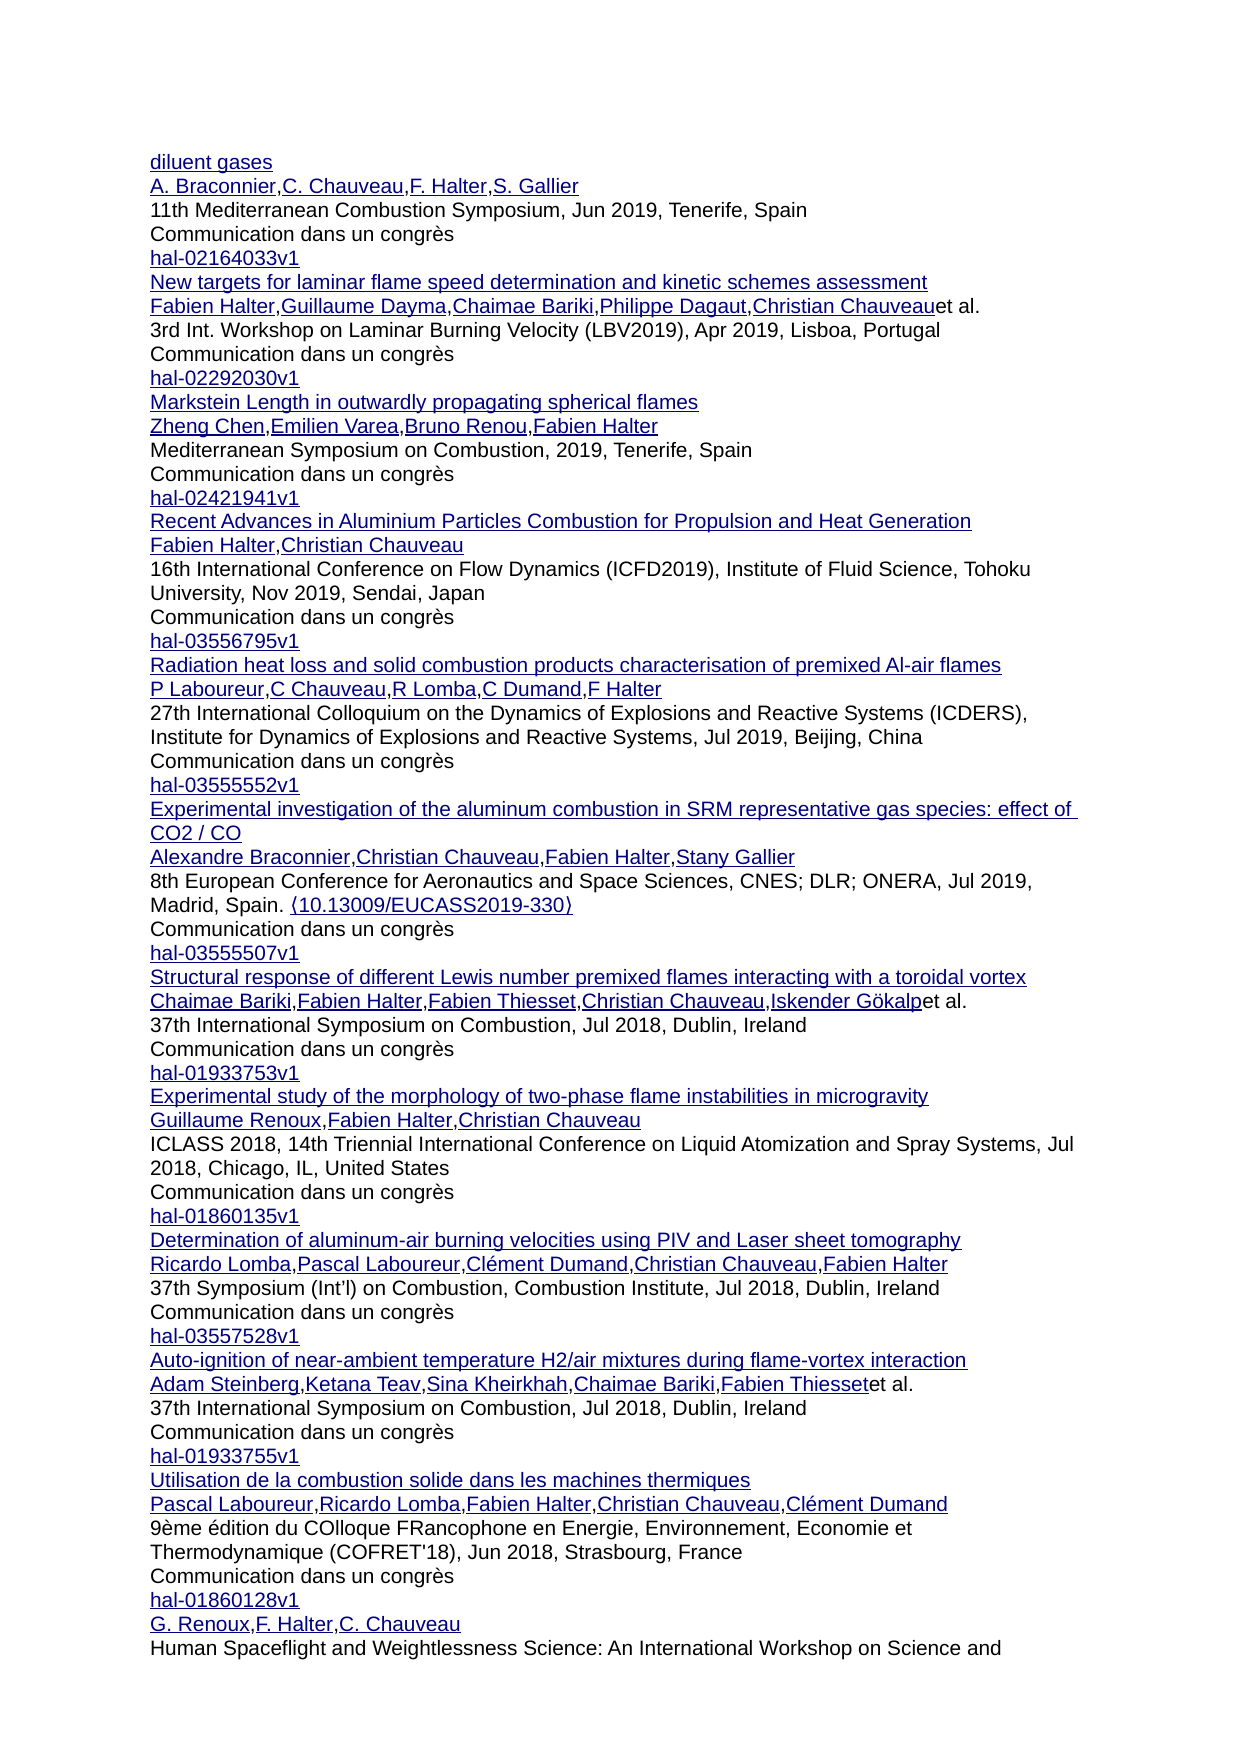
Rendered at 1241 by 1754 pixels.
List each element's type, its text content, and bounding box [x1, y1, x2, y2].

table_cell Experimental study of the morphology of two-phase flame instabilities in microgravity Guillaume Renoux,Fabien Halter,Christian Chauveau ICLASS 2018, 14th Triennial International Conference on Liquid Atomization and Spray Systems, Jul 2018, Chicago, IL, United States Communication dans un congrès hal-01860135v1 [150, 1084, 1090, 1228]
table_cell Determination of aluminum-air burning velocities using PIV and Laser sheet tomography Ricardo Lomba,Pascal Laboureur,Clément Dumand,Christian Chauveau,Fabien Halter 37th Symposium (Int’l) on Combustion, Combustion Institute, Jul 2018, Dublin, Ireland Communication dans un congrès hal-03557528v1 [150, 1228, 1090, 1348]
table_cell Markstein Length in outwardly propagating spherical flames Zheng Chen,Emilien Varea,Bruno Renou,Fabien Halter Mediterranean Symposium on Combustion, 2019, Tenerife, Spain Communication dans un congrès hal-02421941v1 [150, 390, 1090, 509]
table_cell Utilisation de la combustion solide dans les machines thermiques Pascal Laboureur,Ricardo Lomba,Fabien Halter,Christian Chauveau,Clément Dumand 9ème édition du COlloque FRancophone en Energie, Environnement, Economie et Thermodynamique (COFRET'18), Jun 2018, Strasbourg, France Communication dans un congrès hal-01860128v1 [150, 1468, 1090, 1611]
table_cell Experimental investigation of the aluminum combustion in different O2 oxidizing mixtures: effect of the diluent gases A. Braconnier,C. Chauveau,F. Halter,S. Gallier 11th Mediterranean Combustion Symposium, Jun 2019, Tenerife, Spain Communication dans un congrès hal-02164033v1 [150, 150, 1090, 270]
table_cell New targets for laminar flame speed determination and kinetic schemes assessment Fabien Halter,Guillaume Dayma,Chaimae Bariki,Philippe Dagaut,Christian Chauveauet al. 3rd Int. Workshop on Laminar Burning Velocity (LBV2019), Apr 2019, Lisboa, Portugal Communication dans un congrès hal-02292030v1 [150, 270, 1090, 389]
table_cell Experimental investigation of the aluminum combustion in SRM representative gas species: effect of CO2 / CO Alexandre Braconnier,Christian Chauveau,Fabien Halter,Stany Gallier 8th European Conference for Aeronautics and Space Sciences, CNES; DLR; ONERA, Jul 2019, Madrid, Spain. ⟨10.13009/EUCASS2019-330⟩ Communication dans un congrès hal-03555507v1 [150, 797, 1090, 964]
table_cell Experimental Study of Two-Phase Flames under Microgravity Conditions G. Renoux,F. Halter,C. Chauveau Human Spaceflight and Weightlessness Science: An International Workshop on Science and Technology for space exploration, CNES, Sep 2018, Toulouse, France Communication dans un congrès hal-02265404v1 [150, 1611, 1090, 1659]
table_cell Structural response of different Lewis number premixed flames interacting with a toroidal vortex Chaimae Bariki,Fabien Halter,Fabien Thiesset,Christian Chauveau,Iskender Gökalpet al. 37th International Symposium on Combustion, Jul 2018, Dublin, Ireland Communication dans un congrès hal-01933753v1 [150, 965, 1090, 1084]
table_cell Radiation heat loss and solid combustion products characterisation of premixed Al-air flames P Laboureur,C Chauveau,R Lomba,C Dumand,F Halter 27th International Colloquium on the Dynamics of Explosions and Reactive Systems (ICDERS), Institute for Dynamics of Explosions and Reactive Systems, Jul 2019, Beijing, China Communication dans un congrès hal-03555552v1 [150, 653, 1090, 797]
table_cell Recent Advances in Aluminium Particles Combustion for Propulsion and Heat Generation Fabien Halter,Christian Chauveau 16th International Conference on Flow Dynamics (ICFD2019), Institute of Fluid Science, Tohoku University, Nov 2019, Sendai, Japan Communication dans un congrès hal-03556795v1 [150, 509, 1090, 653]
table_cell Auto-ignition of near-ambient temperature H2/air mixtures during flame-vortex interaction Adam Steinberg,Ketana Teav,Sina Kheirkhah,Chaimae Bariki,Fabien Thiessetet al. 37th International Symposium on Combustion, Jul 2018, Dublin, Ireland Communication dans un congrès hal-01933755v1 [150, 1348, 1090, 1468]
